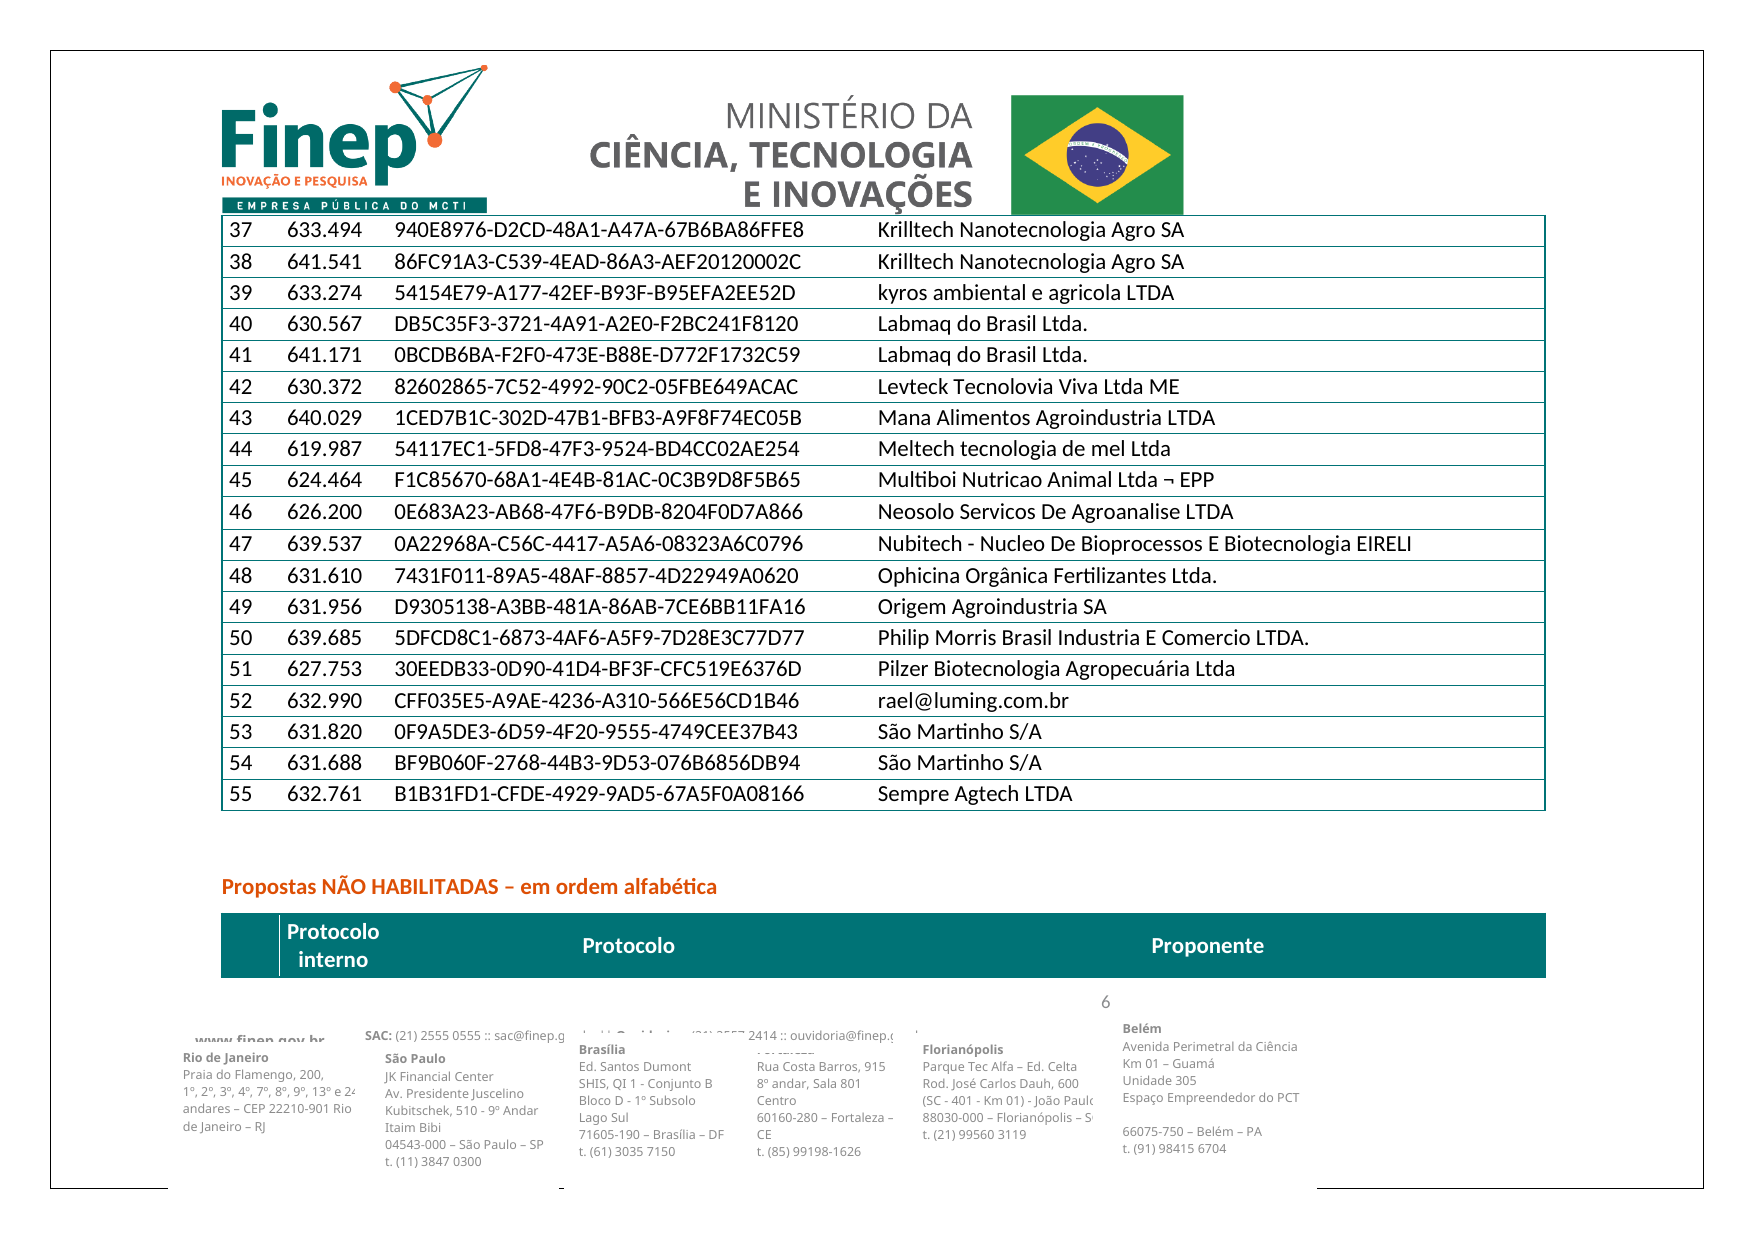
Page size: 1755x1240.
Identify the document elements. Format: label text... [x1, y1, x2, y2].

table_cell Ophicina Orgânica Fertilizantes Ltda. [870, 561, 1544, 591]
table_cell Sempre Agtech LTDA [870, 780, 1544, 810]
table_cell 45 [223, 466, 279, 496]
table_cell Philip Morris Brasil Industria E Comercio LTDA. [870, 623, 1544, 653]
table_cell 46 [223, 497, 279, 528]
table_cell Labmaq do Brasil Ltda. [870, 309, 1544, 339]
table_cell 82602865-7C52-4992-90C2-05FBE649ACAC [387, 372, 870, 402]
table_cell 639.685 [280, 623, 387, 653]
table_cell 627.753 [280, 655, 387, 685]
table_cell 619.987 [280, 434, 387, 464]
table_cell D9305138-A3BB-481A-86AB-7CE6BB11FA16 [387, 592, 870, 622]
table_cell 0A22968A-C56C-4417-A5A6-08323A6C0796 [387, 530, 870, 560]
table_cell 5DFCD8C1-6873-4AF6-A5F9-7D28E3C77D77 [387, 623, 870, 653]
table_cell 54154E79-A177-42EF-B93F-B95EFA2EE52D [387, 278, 870, 308]
table_cell 42 [223, 372, 279, 402]
table_cell Origem Agroindustria SA [870, 592, 1544, 622]
table_header Protocolo interno [280, 915, 387, 976]
table_cell Krilltech Nanotecnologia Agro SA [870, 216, 1544, 246]
table_cell B1B31FD1-CFDE-4929-9AD5-67A5F0A08166 [387, 780, 870, 810]
table_cell 631.956 [280, 592, 387, 622]
table_cell Neosolo Servicos De Agroanalise LTDA [870, 497, 1544, 528]
table_cell 54 [223, 748, 279, 778]
table_cell 631.610 [280, 561, 387, 591]
table_cell 51 [223, 655, 279, 685]
table_cell São Martinho S/A [870, 748, 1544, 778]
table_cell 52 [223, 686, 279, 716]
table_cell BF9B060F-2768-44B3-9D53-076B6856DB94 [387, 748, 870, 778]
table_cell Nubitech - Nucleo De Bioprocessos E Biotecnologia EIRELI [870, 530, 1544, 560]
table_cell 631.688 [280, 748, 387, 778]
table_cell 86FC91A3-C539-4EAD-86A3-AEF20120002C [387, 247, 870, 277]
table_cell 639.537 [280, 530, 387, 560]
table_cell 54117EC1-5FD8-47F3-9524-BD4CC02AE254 [387, 434, 870, 464]
table_cell 44 [223, 434, 279, 464]
table_cell 632.761 [280, 780, 387, 810]
table_cell 49 [223, 592, 279, 622]
table_header Protocolo [387, 915, 870, 976]
table_cell São Martinho S/A [870, 717, 1544, 747]
table_cell Labmaq do Brasil Ltda. [870, 341, 1544, 371]
table_cell 7431F011-89A5-48AF-8857-4D22949A0620 [387, 561, 870, 591]
table_cell 48 [223, 561, 279, 591]
table_cell 632.990 [280, 686, 387, 716]
table_cell F1C85670-68A1-4E4B-81AC-0C3B9D8F5B65 [387, 466, 870, 496]
text Propostas NÃO HABILITADAS – em ordem alfabética [222, 872, 1547, 900]
table_cell Pilzer Biotecnologia Agropecuária Ltda [870, 655, 1544, 685]
table_cell 1CED7B1C-302D-47B1-BFB3-A9F8F74EC05B [387, 403, 870, 433]
table_header Proponente [870, 915, 1544, 976]
table_cell 53 [223, 717, 279, 747]
table_cell 0E683A23-AB68-47F6-B9DB-8204F0D7A866 [387, 497, 870, 528]
table_cell 39 [223, 278, 279, 308]
table_cell 633.494 [280, 216, 387, 246]
table_header [223, 915, 279, 976]
table_cell 0BCDB6BA-F2F0-473E-B88E-D772F1732C59 [387, 341, 870, 371]
table_cell CFF035E5-A9AE-4236-A310-566E56CD1B46 [387, 686, 870, 716]
table_cell rael@luming.com.br [870, 686, 1544, 716]
table_cell 641.171 [280, 341, 387, 371]
table_cell 641.541 [280, 247, 387, 277]
table_cell 38 [223, 247, 279, 277]
table_cell 626.200 [280, 497, 387, 528]
table_cell 630.567 [280, 309, 387, 339]
table_cell 30EEDB33-0D90-41D4-BF3F-CFC519E6376D [387, 655, 870, 685]
table_cell 940E8976-D2CD-48A1-A47A-67B6BA86FFE8 [387, 216, 870, 246]
table_cell 631.820 [280, 717, 387, 747]
table_cell DB5C35F3-3721-4A91-A2E0-F2BC241F8120 [387, 309, 870, 339]
table_cell Levteck Tecnolovia Viva Ltda ME [870, 372, 1544, 402]
table_cell 633.274 [280, 278, 387, 308]
table_cell 43 [223, 403, 279, 433]
table_cell Multiboi Nutricao Animal Ltda ¬ EPP [870, 466, 1544, 496]
table_cell 640.029 [280, 403, 387, 433]
table_cell kyros ambiental e agricola LTDA [870, 278, 1544, 308]
table_cell 37 [223, 216, 279, 246]
table_cell 41 [223, 341, 279, 371]
table_cell 0F9A5DE3-6D59-4F20-9555-4749CEE37B43 [387, 717, 870, 747]
table_cell Mana Alimentos Agroindustria LTDA [870, 403, 1544, 433]
table_cell 55 [223, 780, 279, 810]
table_cell 47 [223, 530, 279, 560]
table_cell 624.464 [280, 466, 387, 496]
table_cell Krilltech Nanotecnologia Agro SA [870, 247, 1544, 277]
table_cell Meltech tecnologia de mel Ltda [870, 434, 1544, 464]
table_cell 630.372 [280, 372, 387, 402]
table_cell 40 [223, 309, 279, 339]
table_cell 50 [223, 623, 279, 653]
